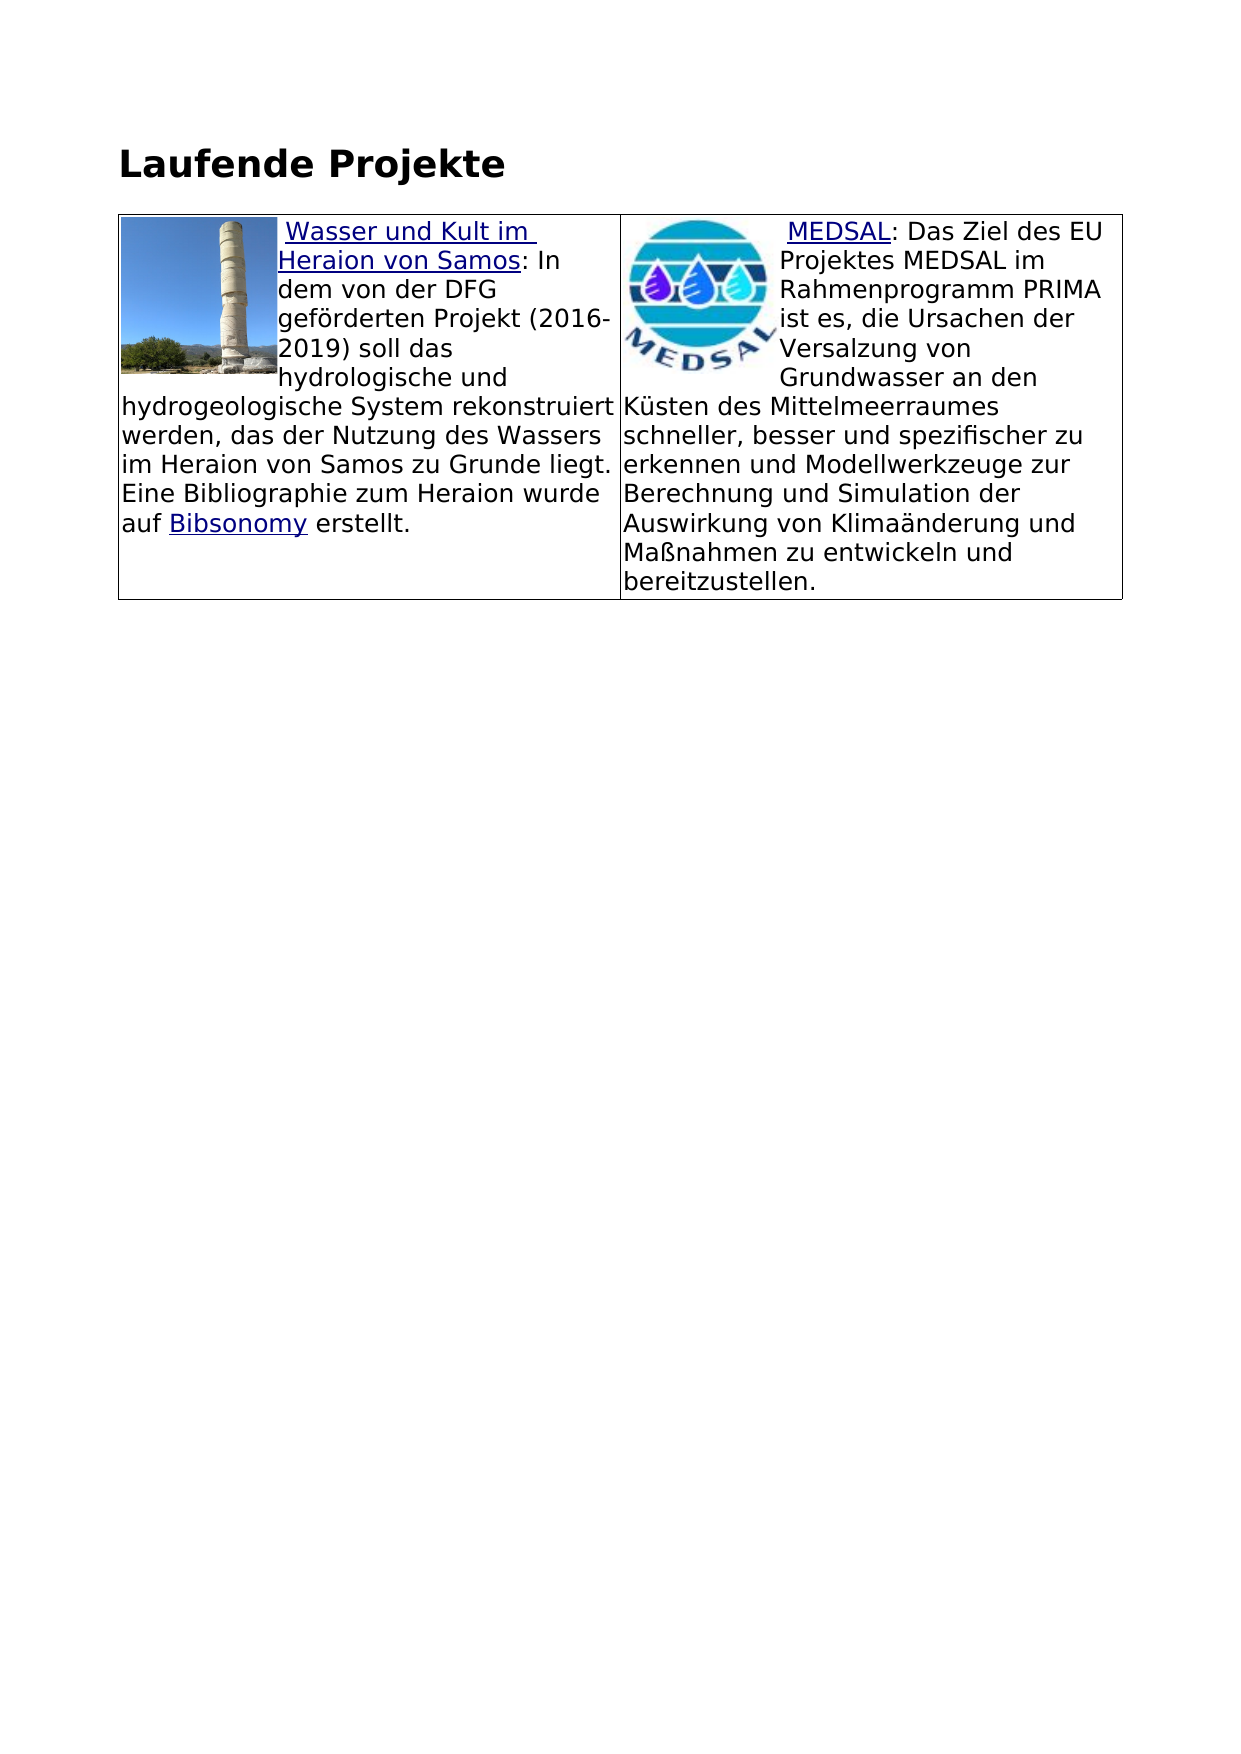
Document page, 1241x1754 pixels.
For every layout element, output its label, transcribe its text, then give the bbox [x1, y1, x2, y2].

picture [121, 217, 278, 374]
subtitle Laufende Projekte [118, 143, 1122, 187]
table_header Wasser und Kult im Heraion von Samos: In dem von der DFG geförderten Projekt (2016-2019) soll das hydrologische und hydrogeologische System rekonstruiert werden, das der Nutzung des Wassers im Heraion von Samos zu Grunde liegt. Eine Bibliographie zum Heraion wurde auf Bibsonomy erstellt. Isotope Technologies for the Mediterranean: The EraNet Project with partners from Cyprus and Jordan aims at refining method to estimate groundwater recharge in natural and irrigated Mediterranean environments: [119, 215, 620, 599]
table_header MEDSAL: Das Ziel des EU Projektes MEDSAL im Rahmenprogramm PRIMA ist es, die Ursachen der Versalzung von Grundwasser an den Küsten des Mittelmeerraumes schneller, besser und spezifischer zu erkennen und Modellwerkzeuge zur Berechnung und Simulation der Auswirkung von Klimaänderung und Maßnahmen zu entwickeln und bereitzustellen. Der WasserPfad (WaterLoop) ist ein Projekt der TH Lübeck, des Labors für Hydrologie am Fachbereich Architektur und Bauwesen unterstützt von Partnern der Wasserwirtschaft. Der WasserPfad enthält 12 Stationen, auf denen die Hydrologie und Wasserwirtschaft im Bereich der Stadt Lübeck für verschiedene Zielgruppen erklärt und demonstriert wird. [621, 215, 1122, 599]
picture [622, 217, 780, 374]
